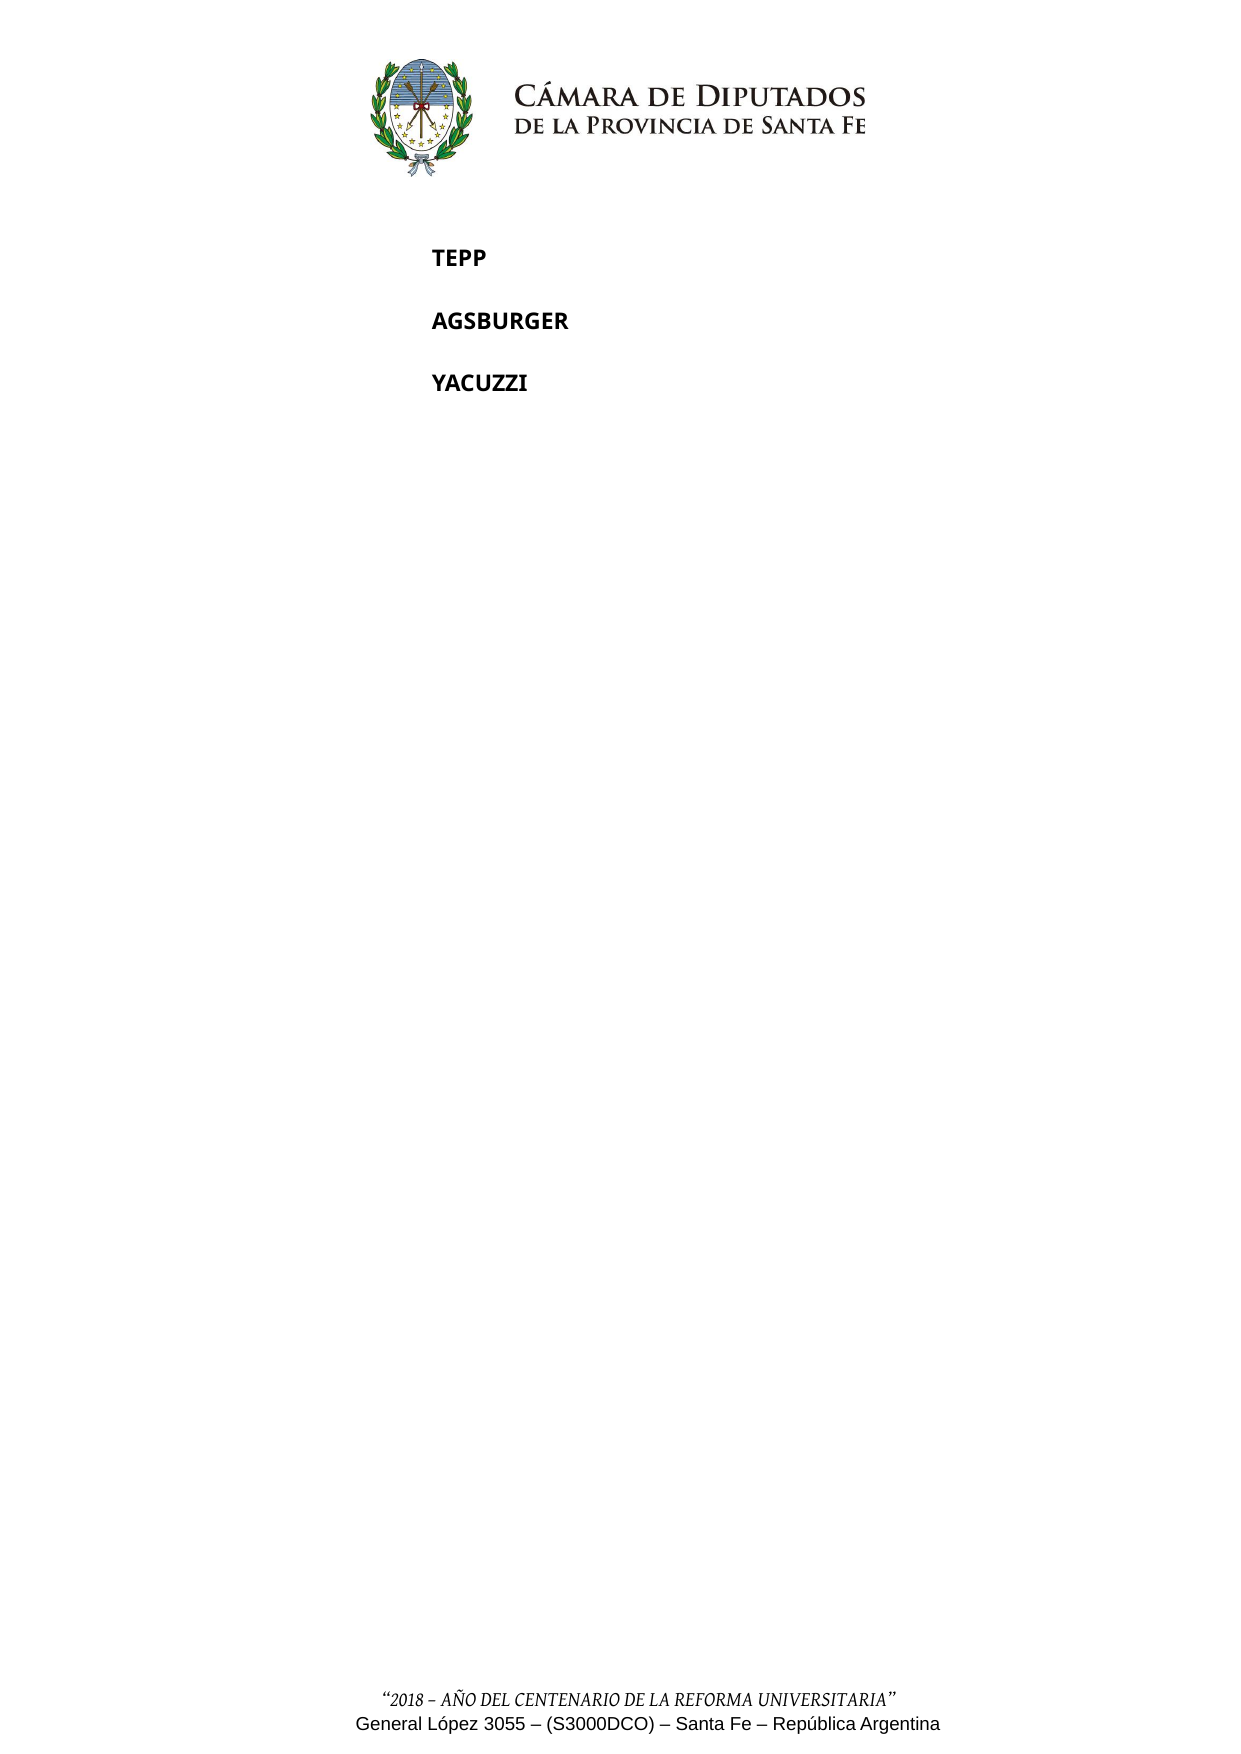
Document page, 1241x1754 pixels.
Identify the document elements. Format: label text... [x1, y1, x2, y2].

text AGSBURGER [207, 305, 1181, 336]
text TEPP [207, 242, 1181, 273]
picture [370, 59, 866, 181]
text YACUZZI [207, 367, 1181, 398]
